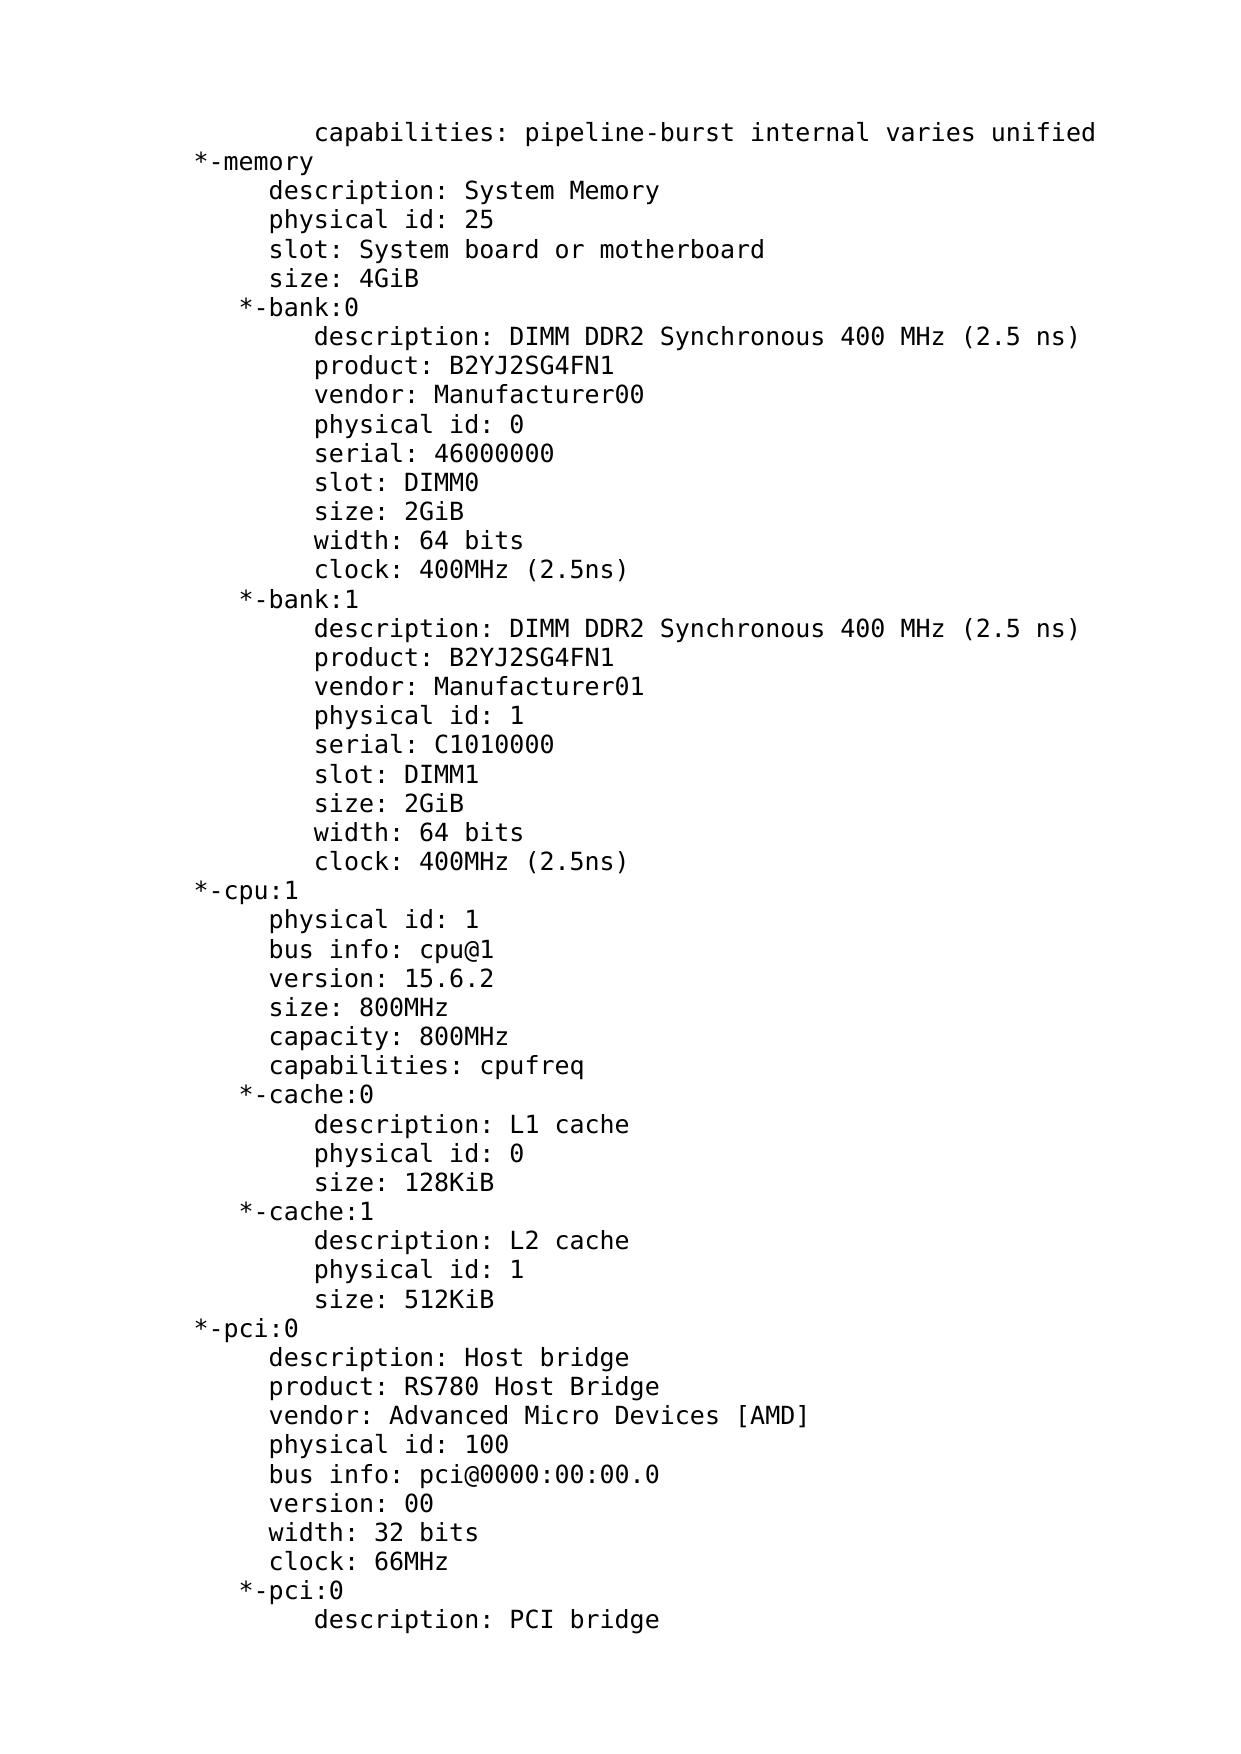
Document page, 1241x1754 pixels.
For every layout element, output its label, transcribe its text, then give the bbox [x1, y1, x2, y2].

text capabilities: pipeline-burst internal varies unified *-memory description: System Memory physical id: 25 slot: System board or motherboard size: 4GiB *-bank:0 description: DIMM DDR2 Synchronous 400 MHz (2.5 ns) product: B2YJ2SG4FN1 vendor: Manufacturer00 physical id: 0 serial: 46000000 slot: DIMM0 size: 2GiB width: 64 bits clock: 400MHz (2.5ns) *-bank:1 description: DIMM DDR2 Synchronous 400 MHz (2.5 ns) product: B2YJ2SG4FN1 vendor: Manufacturer01 physical id: 1 serial: C1010000 slot: DIMM1 size: 2GiB width: 64 bits clock: 400MHz (2.5ns) *-cpu:1 physical id: 1 bus info: cpu@1 version: 15.6.2 size: 800MHz capacity: 800MHz capabilities: cpufreq *-cache:0 description: L1 cache physical id: 0 size: 128KiB *-cache:1 description: L2 cache physical id: 1 size: 512KiB *-pci:0 description: Host bridge product: RS780 Host Bridge vendor: Advanced Micro Devices [AMD] physical id: 100 bus info: pci@0000:00:00.0 version: 00 width: 32 bits clock: 66MHz *-pci:0 description: PCI bridge [118, 118, 1122, 1635]
